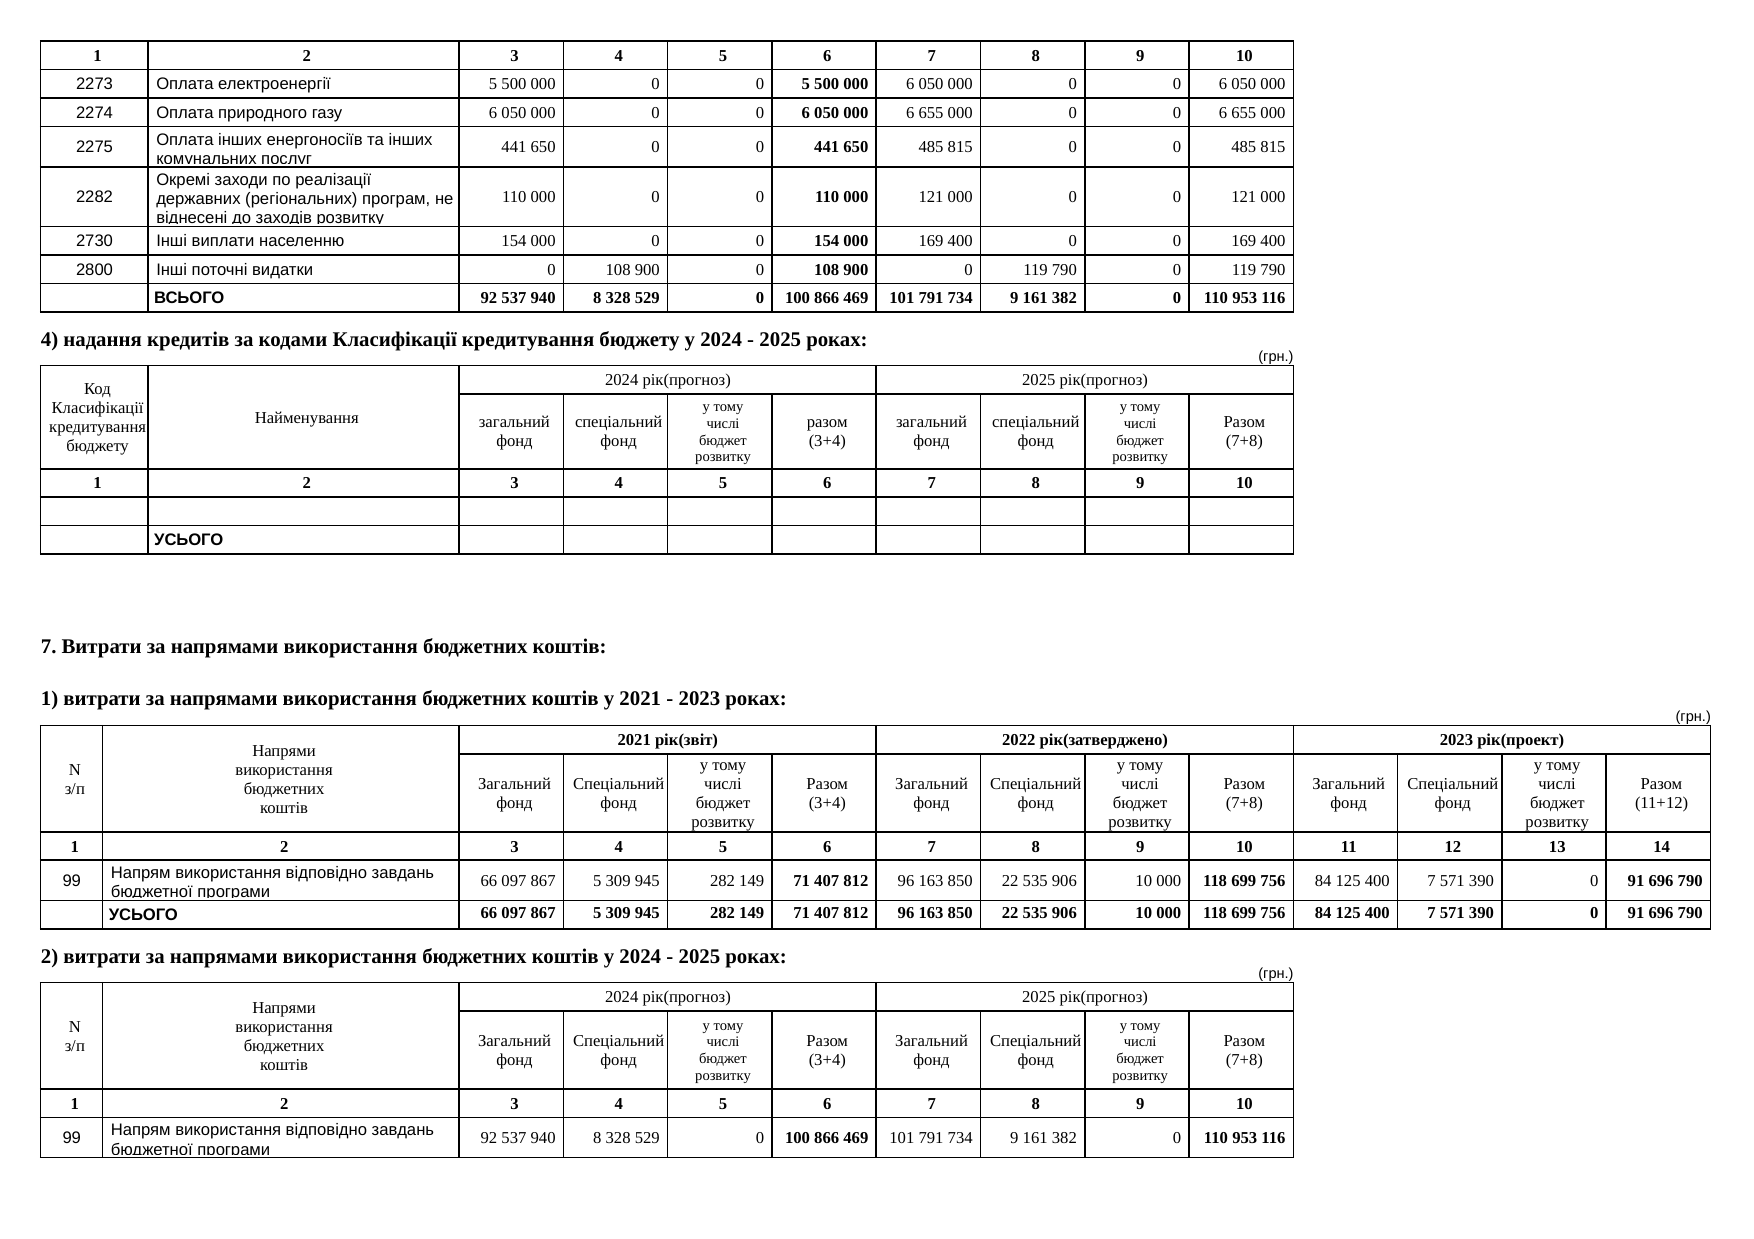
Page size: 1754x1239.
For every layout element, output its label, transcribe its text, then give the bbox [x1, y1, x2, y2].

table_cell [1294, 283, 1397, 311]
table_cell [1710, 1173, 1714, 1213]
table_cell 0 [668, 256, 771, 282]
table_cell [1502, 930, 1606, 982]
table_header [980, 0, 1085, 40]
table_cell [1294, 982, 1397, 1010]
table_cell 84 125 400 [1294, 901, 1397, 928]
table_cell [1710, 594, 1714, 634]
table_cell [1502, 283, 1606, 311]
table_cell 2 [103, 1090, 458, 1116]
table_cell 169 400 [877, 227, 980, 254]
table_cell 0 [1086, 127, 1188, 166]
table_cell [1606, 166, 1710, 226]
table_cell [1398, 1010, 1502, 1088]
table_cell Напрям використання відповідно завдань бюджетної програми [103, 861, 458, 900]
table_cell [1502, 496, 1606, 525]
table_cell 0 [564, 127, 667, 166]
table_cell 169 400 [1190, 227, 1293, 254]
table_cell [1715, 594, 1754, 634]
table_cell [1293, 553, 1397, 593]
table_cell Разом (3+4) [773, 755, 875, 831]
table_cell [1398, 553, 1502, 593]
table_cell [103, 1158, 148, 1173]
table_cell [0, 1173, 41, 1213]
table_cell Інші виплати населенню [149, 227, 458, 254]
table_cell [1715, 1157, 1754, 1173]
table_cell [1715, 1116, 1754, 1157]
table_cell N з/п [41, 983, 102, 1088]
table_cell 4) надання кредитів за кодами Класифікації кредитування бюджету у 2024 - 2025 роках: [41, 313, 1189, 365]
table_cell [41, 526, 147, 553]
table_cell 14 [1607, 833, 1710, 859]
table_header [668, 0, 772, 40]
table_cell 6 [773, 833, 875, 859]
table_cell 0 [1086, 284, 1188, 311]
table_cell 0 [981, 127, 1084, 166]
table_cell [459, 1158, 563, 1173]
table_cell [0, 831, 40, 859]
table_cell 7 [877, 470, 980, 496]
table_cell [1398, 982, 1502, 1010]
table_cell 6 [773, 470, 875, 496]
table_cell [0, 634, 41, 671]
table_cell 3 [460, 833, 563, 859]
table_cell 92 537 940 [460, 1118, 563, 1157]
table_cell 4 [564, 470, 667, 496]
table_cell 5 [668, 1090, 771, 1116]
table_cell [1502, 1116, 1606, 1157]
table_cell [41, 1173, 102, 1213]
table_cell 119 790 [1190, 256, 1293, 282]
table_cell [1293, 311, 1397, 365]
table_cell 485 815 [1190, 127, 1293, 166]
table_cell 119 790 [981, 256, 1084, 282]
table_cell [1294, 468, 1397, 496]
table_cell 8 [981, 470, 1084, 496]
table_cell [773, 498, 875, 525]
table_cell Загальний фонд [460, 755, 563, 831]
table_cell [1398, 525, 1502, 553]
table_cell [1294, 1116, 1397, 1157]
table_cell 1 [41, 833, 102, 859]
table_cell [980, 594, 1085, 634]
table_cell у тому числі бюджет розвитку [668, 1012, 771, 1088]
table_cell [1710, 126, 1714, 166]
table_cell спеціальний фонд [564, 395, 667, 468]
table_cell 2) витрати за напрямами використання бюджетних коштів у 2024 - 2025 роках: [41, 930, 1189, 982]
table_cell [0, 859, 40, 900]
table_cell [1502, 1088, 1606, 1116]
table_cell 2273 [41, 70, 147, 97]
table_cell 9 [1086, 42, 1188, 69]
table_cell [1398, 226, 1502, 254]
table_cell [876, 1158, 980, 1173]
table_cell (грн.) [1606, 671, 1710, 725]
table_cell [1398, 393, 1502, 468]
table_cell [1398, 1088, 1502, 1116]
table_cell 1 [41, 1090, 102, 1116]
table_cell [980, 1173, 1085, 1213]
table_cell [1502, 166, 1606, 226]
table_header [0, 0, 41, 40]
table_cell [877, 526, 980, 553]
table_cell 2 [149, 42, 458, 69]
table_cell [103, 594, 148, 634]
table_cell 92 537 940 [460, 284, 563, 311]
table_cell [1606, 311, 1710, 365]
table_cell [1606, 69, 1710, 97]
table_cell Окремі заходи по реалізації державних (регіональних) програм, не віднесені до заходів розвитку [149, 168, 458, 226]
table_cell 2730 [41, 227, 147, 254]
table_cell 10 [1190, 1090, 1293, 1116]
table_cell [877, 498, 980, 525]
table_header [1085, 0, 1189, 40]
table_cell 9 161 382 [981, 284, 1084, 311]
table_cell 2023 рік(проект) [1294, 726, 1710, 753]
table_cell [1294, 226, 1397, 254]
table_cell 22 535 906 [981, 861, 1084, 900]
table_cell 0 [1086, 227, 1188, 254]
table_cell [0, 928, 41, 982]
table_cell [876, 555, 980, 593]
table_cell 0 [668, 1118, 771, 1157]
table_cell [0, 982, 40, 1010]
table_cell [1715, 1173, 1754, 1213]
table_cell [1710, 226, 1714, 254]
table_cell 5 [668, 470, 771, 496]
table_cell 1 [41, 470, 147, 496]
table_cell 110 000 [773, 168, 875, 226]
table_header [1502, 0, 1606, 40]
table_cell [1398, 166, 1502, 226]
table_cell 282 149 [668, 901, 771, 928]
table_cell 71 407 812 [773, 901, 875, 928]
table_cell [0, 753, 40, 831]
table_cell Оплата інших енергоносіїв та інших комунальних послуг [149, 127, 458, 166]
table_cell 8 [981, 833, 1084, 859]
table_cell [1715, 496, 1754, 525]
table_cell 5 [668, 42, 771, 69]
table_cell [1502, 226, 1606, 254]
table_cell [668, 555, 772, 593]
table_cell [460, 498, 563, 525]
table_cell 1 [41, 42, 147, 69]
table_cell [1606, 930, 1710, 982]
table_cell [1606, 525, 1710, 553]
table_cell 91 696 790 [1607, 861, 1710, 900]
table_cell 11 [1294, 833, 1397, 859]
table_cell 96 163 850 [877, 901, 980, 928]
table_cell [1606, 283, 1710, 311]
table_cell 10 [1190, 833, 1293, 859]
table_cell [1502, 525, 1606, 553]
table_cell 8 [981, 1090, 1084, 1116]
table_cell 0 [668, 99, 771, 126]
table_cell [668, 594, 772, 634]
table_cell [1606, 468, 1710, 496]
table_cell [1294, 393, 1397, 468]
table_cell Разом (7+8) [1190, 395, 1293, 468]
table_cell Код Класифікації кредитування бюджету [41, 366, 147, 468]
table_cell [1710, 1010, 1714, 1088]
table_cell [876, 594, 980, 634]
table_cell [564, 498, 667, 525]
table_cell [0, 69, 40, 97]
table_cell [1398, 1173, 1502, 1213]
table_cell [1085, 555, 1189, 593]
table_cell [1606, 126, 1710, 166]
table_cell [1715, 40, 1754, 69]
table_cell [1710, 166, 1714, 226]
table_cell спеціальний фонд [981, 395, 1084, 468]
table_cell 0 [460, 256, 563, 282]
table_header [459, 0, 563, 40]
table_cell 2025 рік(прогноз) [877, 366, 1293, 393]
table_cell [1398, 1157, 1502, 1173]
table_cell Загальний фонд [877, 755, 980, 831]
table_cell 10 [1190, 470, 1293, 496]
table_cell [1502, 982, 1606, 1010]
table_cell 6 050 000 [877, 70, 980, 97]
table_cell у тому числі бюджет розвитку [668, 395, 771, 468]
table_cell 0 [1503, 861, 1605, 900]
table_cell [148, 1158, 459, 1173]
table_cell [41, 901, 102, 928]
table_cell 101 791 734 [877, 1118, 980, 1157]
table_cell 0 [564, 99, 667, 126]
table_cell [0, 1116, 40, 1157]
table_cell 0 [564, 227, 667, 254]
table_cell [0, 226, 40, 254]
table_cell [0, 1010, 40, 1088]
table_cell 0 [981, 99, 1084, 126]
table_cell Разом (11+12) [1607, 755, 1710, 831]
table_cell 282 149 [668, 861, 771, 900]
table_cell 2 [149, 470, 458, 496]
table_cell (грн.) [1189, 313, 1293, 365]
table_cell [1715, 982, 1754, 1010]
table_cell 9 [1086, 833, 1188, 859]
table_cell [1293, 594, 1397, 634]
table_cell [1398, 126, 1502, 166]
table_cell [1715, 831, 1754, 859]
table_cell [1715, 1088, 1754, 1116]
table_cell [1398, 283, 1502, 311]
table_cell 2 [103, 833, 458, 859]
table_cell Інші поточні видатки [149, 256, 458, 282]
table_cell 0 [1086, 70, 1188, 97]
table_cell [0, 40, 40, 69]
table_cell [1606, 1116, 1710, 1157]
table_cell разом (3+4) [773, 395, 875, 468]
table_cell [1294, 126, 1397, 166]
table_cell 485 815 [877, 127, 980, 166]
table_cell 2024 рік(прогноз) [460, 366, 875, 393]
table_cell 99 [41, 1118, 102, 1157]
table_cell [1715, 928, 1754, 982]
table_cell 154 000 [460, 227, 563, 254]
table_cell [1710, 468, 1714, 496]
table_cell 8 [981, 42, 1084, 69]
table_cell 0 [981, 168, 1084, 226]
table_cell [103, 1173, 148, 1213]
table_cell [1085, 1173, 1189, 1213]
table_cell [1502, 40, 1606, 69]
table_cell [148, 594, 459, 634]
table_cell [1398, 365, 1502, 393]
table_cell [1710, 553, 1714, 593]
table_cell [1189, 594, 1293, 634]
table_cell [773, 526, 875, 553]
table_header [103, 0, 148, 40]
table_cell [1715, 859, 1754, 900]
table_cell [459, 555, 563, 593]
table_cell [1502, 1010, 1606, 1088]
table_cell [1715, 69, 1754, 97]
table_cell УСЬОГО [149, 526, 458, 553]
table_cell [0, 393, 40, 468]
table_cell [563, 555, 668, 593]
table_cell [1710, 496, 1714, 525]
table_cell ВСЬОГО [149, 284, 458, 311]
table_cell 0 [981, 70, 1084, 97]
table_cell 110 000 [460, 168, 563, 226]
table_cell [1398, 254, 1502, 282]
table_cell [981, 526, 1084, 553]
table_cell 5 500 000 [773, 70, 875, 97]
table_cell [1710, 311, 1714, 365]
table_cell [1710, 40, 1714, 69]
table_cell [1294, 525, 1397, 553]
table_header [1293, 0, 1397, 40]
table_cell 7 571 390 [1398, 861, 1501, 900]
table_cell [772, 1173, 876, 1213]
table_cell 3 [460, 470, 563, 496]
table_cell Загальний фонд [460, 1012, 563, 1088]
table_cell 9 [1086, 1090, 1188, 1116]
table_cell 4 [564, 833, 667, 859]
table_cell [1715, 365, 1754, 393]
table_cell [0, 1088, 40, 1116]
table_cell [0, 166, 40, 226]
table_cell 91 696 790 [1607, 901, 1710, 928]
table_cell [41, 284, 147, 311]
table_cell Напрями використання бюджетних коштів [103, 983, 458, 1088]
table_cell [0, 525, 40, 553]
table_cell [1710, 69, 1714, 97]
table_cell [1502, 1157, 1606, 1173]
table_cell [0, 725, 40, 753]
table_cell Спеціальний фонд [1398, 755, 1501, 831]
table_cell [0, 254, 40, 282]
table_cell 7 [877, 42, 980, 69]
table_cell [0, 365, 40, 393]
table_cell [1398, 97, 1502, 126]
table_cell 100 866 469 [773, 1118, 875, 1157]
table_cell 0 [1086, 168, 1188, 226]
table_cell 7 571 390 [1398, 901, 1501, 928]
table_cell [1715, 468, 1754, 496]
table_cell [149, 498, 458, 525]
table_cell [1502, 393, 1606, 468]
table_cell [1294, 254, 1397, 282]
table_cell [563, 1173, 668, 1213]
table_cell [1710, 254, 1714, 282]
table_cell [1715, 900, 1754, 928]
table_header [772, 0, 876, 40]
table_cell 110 953 116 [1190, 1118, 1293, 1157]
table_cell [1502, 126, 1606, 166]
table_cell 12 [1398, 833, 1501, 859]
table_cell 118 699 756 [1190, 861, 1293, 900]
table_cell [41, 1158, 102, 1173]
table_cell [1606, 1010, 1710, 1088]
table_cell [0, 126, 40, 166]
table_cell [1293, 930, 1397, 982]
table_cell [1715, 671, 1754, 725]
table_cell 13 [1503, 833, 1605, 859]
table_cell 5 309 945 [564, 901, 667, 928]
table_cell [0, 496, 40, 525]
table_cell [1294, 97, 1397, 126]
table_cell 6 050 000 [460, 99, 563, 126]
table_cell [1606, 496, 1710, 525]
table_cell 5 [668, 833, 771, 859]
table_cell [1294, 496, 1397, 525]
table_cell 108 900 [773, 256, 875, 282]
table_cell [1502, 553, 1606, 593]
table_cell [1294, 69, 1397, 97]
table_cell 10 000 [1086, 861, 1188, 900]
table_cell 2025 рік(прогноз) [877, 983, 1293, 1010]
table_cell [1606, 40, 1710, 69]
table_cell N з/п [41, 726, 102, 831]
table_header [1189, 0, 1293, 40]
table_cell 110 953 116 [1190, 284, 1293, 311]
table_cell [1398, 1116, 1502, 1157]
table_cell [1606, 1173, 1710, 1213]
table_cell 10 000 [1086, 901, 1188, 928]
table_cell [1710, 928, 1714, 982]
table_cell [1710, 982, 1714, 1010]
table_cell [1715, 283, 1754, 311]
table_cell 121 000 [1190, 168, 1293, 226]
table_cell [41, 498, 147, 525]
table_cell [1086, 526, 1188, 553]
table_cell [1502, 594, 1606, 634]
table_cell [0, 97, 40, 126]
table_cell 0 [1086, 1118, 1188, 1157]
table_cell [1606, 1088, 1710, 1116]
table_cell [563, 594, 668, 634]
table_header [1715, 0, 1754, 40]
table_cell [1715, 254, 1754, 282]
table_cell [1710, 525, 1714, 553]
table_cell 154 000 [773, 227, 875, 254]
table_cell 2800 [41, 256, 147, 282]
table_cell 71 407 812 [773, 861, 875, 900]
table_cell [1710, 671, 1714, 725]
table_cell [1398, 311, 1502, 365]
table_cell 100 866 469 [773, 284, 875, 311]
table_cell [1502, 365, 1606, 393]
table_header [876, 0, 980, 40]
table_cell 0 [668, 227, 771, 254]
table_cell 0 [1086, 99, 1188, 126]
table_cell [1606, 553, 1710, 593]
table_cell [1710, 1088, 1714, 1116]
table_cell у тому числі бюджет розвитку [668, 755, 771, 831]
table_cell [1293, 1157, 1397, 1173]
table_cell 6 050 000 [773, 99, 875, 126]
table_cell [1086, 498, 1188, 525]
table_cell [1715, 553, 1754, 593]
table_cell Загальний фонд [877, 1012, 980, 1088]
table_cell 2275 [41, 127, 147, 166]
table_cell 6 050 000 [1190, 70, 1293, 97]
table_header [41, 0, 102, 40]
table_header [1710, 0, 1714, 40]
table_cell [0, 283, 40, 311]
table_cell 0 [1086, 256, 1188, 282]
table_cell [148, 555, 459, 593]
table_cell УСЬОГО [103, 901, 458, 928]
table_cell [876, 1173, 980, 1213]
table_cell [1398, 69, 1502, 97]
table_cell 1) витрати за напрямами використання бюджетних коштів у 2021 - 2023 роках: [41, 671, 1606, 725]
table_cell 5 309 945 [564, 861, 667, 900]
table_cell 84 125 400 [1294, 861, 1397, 900]
table_cell 0 [1503, 901, 1605, 928]
table_cell 4 [564, 42, 667, 69]
table_cell [980, 1158, 1085, 1173]
table_cell [1294, 40, 1397, 69]
table_header [1398, 0, 1502, 40]
table_cell Разом (7+8) [1190, 755, 1293, 831]
table_cell [1606, 226, 1710, 254]
table_cell 7 [877, 833, 980, 859]
table_cell 118 699 756 [1190, 901, 1293, 928]
table_cell [564, 526, 667, 553]
table_cell Спеціальний фонд [564, 1012, 667, 1088]
table_cell Разом (7+8) [1190, 1012, 1293, 1088]
table_cell 3 [460, 1090, 563, 1116]
table_cell 101 791 734 [877, 284, 980, 311]
table_cell 8 328 529 [564, 284, 667, 311]
table_cell [1189, 1173, 1293, 1213]
table_cell у тому числі бюджет розвитку [1503, 755, 1605, 831]
table_cell [103, 555, 148, 593]
table_cell 9 161 382 [981, 1118, 1084, 1157]
table_cell [459, 594, 563, 634]
table_cell [1715, 97, 1754, 126]
table_cell 6 655 000 [877, 99, 980, 126]
table_cell [41, 555, 102, 593]
table_header [1606, 0, 1710, 40]
table_cell [1085, 1158, 1189, 1173]
table_cell [1606, 594, 1710, 634]
table_cell 66 097 867 [460, 861, 563, 900]
table_cell 0 [668, 168, 771, 226]
table_cell (грн.) [1189, 930, 1293, 982]
table_cell [1715, 126, 1754, 166]
table_cell [1189, 1158, 1293, 1173]
table_cell у тому числі бюджет розвитку [1086, 755, 1188, 831]
table_cell [0, 553, 41, 593]
table_cell 22 535 906 [981, 901, 1084, 928]
table_cell 7. Витрати за напрямами використання бюджетних коштів: [41, 634, 1714, 671]
table_cell [1398, 468, 1502, 496]
table_cell [668, 498, 771, 525]
table_cell 96 163 850 [877, 861, 980, 900]
table_cell Оплата природного газу [149, 99, 458, 126]
table_header [148, 0, 459, 40]
table_cell 2274 [41, 99, 147, 126]
table_cell [459, 1173, 563, 1213]
table_cell [1715, 753, 1754, 831]
table_cell [1502, 1173, 1606, 1213]
table_cell [148, 1173, 459, 1213]
table_cell Спеціальний фонд [981, 1012, 1084, 1088]
table_cell 2024 рік(прогноз) [460, 983, 875, 1010]
table_cell [1715, 634, 1754, 671]
table_cell 0 [877, 256, 980, 282]
table_cell 10 [1190, 42, 1293, 69]
table_cell Напрям використання відповідно завдань бюджетної програми [103, 1118, 458, 1157]
table_cell [1502, 311, 1606, 365]
table_cell 0 [668, 127, 771, 166]
table_cell 441 650 [773, 127, 875, 166]
table_cell [1398, 594, 1502, 634]
table_cell Оплата електроенергії [149, 70, 458, 97]
table_cell [563, 1158, 668, 1173]
table_cell 6 [773, 1090, 875, 1116]
table_cell [1715, 393, 1754, 468]
table_cell [1502, 97, 1606, 126]
table_cell Разом (3+4) [773, 1012, 875, 1088]
table_cell 7 [877, 1090, 980, 1116]
table_cell [1502, 254, 1606, 282]
table_cell [1606, 365, 1710, 393]
table_cell [1606, 97, 1710, 126]
table_cell [772, 1158, 876, 1173]
table_cell 2022 рік(затверджено) [877, 726, 1293, 753]
table_cell [1710, 1116, 1714, 1157]
table_cell 9 [1086, 470, 1188, 496]
table_cell Спеціальний фонд [981, 755, 1084, 831]
table_cell [668, 1158, 772, 1173]
table_cell 121 000 [877, 168, 980, 226]
table_cell у тому числі бюджет розвитку [1086, 1012, 1188, 1088]
table_cell загальний фонд [460, 395, 563, 468]
table_cell 6 655 000 [1190, 99, 1293, 126]
table_cell 108 900 [564, 256, 667, 282]
table_cell [772, 555, 876, 593]
table_cell [980, 555, 1085, 593]
table_cell [1715, 725, 1754, 753]
table_cell [1715, 525, 1754, 553]
table_cell Напрями використання бюджетних коштів [103, 726, 458, 831]
table_cell [1606, 254, 1710, 282]
table_cell [1710, 283, 1714, 311]
table_cell 8 328 529 [564, 1118, 667, 1157]
table_cell Спеціальний фонд [564, 755, 667, 831]
table_header [563, 0, 668, 40]
table_cell [1085, 594, 1189, 634]
table_cell [1502, 468, 1606, 496]
table_cell [0, 900, 40, 928]
table_cell [1710, 1157, 1714, 1173]
table_cell [1715, 166, 1754, 226]
table_cell 0 [668, 70, 771, 97]
table_cell [1190, 526, 1293, 553]
table_cell 0 [564, 70, 667, 97]
table_cell [1294, 365, 1397, 393]
table_cell [981, 498, 1084, 525]
table_cell 0 [564, 168, 667, 226]
table_cell 5 500 000 [460, 70, 563, 97]
table_cell 2021 рік(звіт) [460, 726, 875, 753]
table_cell [1715, 1010, 1754, 1088]
table_cell [0, 594, 41, 634]
table_cell [1710, 97, 1714, 126]
table_cell [0, 1157, 41, 1173]
table_cell [1294, 166, 1397, 226]
table_cell [0, 468, 40, 496]
table_cell [1294, 1010, 1397, 1088]
table_cell 66 097 867 [460, 901, 563, 928]
table_cell Найменування [149, 366, 458, 468]
table_cell 99 [41, 861, 102, 900]
table_cell загальний фонд [877, 395, 980, 468]
table_cell [1715, 226, 1754, 254]
table_cell [1502, 69, 1606, 97]
table_cell [1398, 496, 1502, 525]
table_cell [668, 526, 771, 553]
table_cell [460, 526, 563, 553]
table_cell [1606, 982, 1710, 1010]
table_cell [41, 594, 102, 634]
table_cell [1293, 1173, 1397, 1213]
table_cell [1294, 1088, 1397, 1116]
table_cell [1710, 393, 1714, 468]
table_cell [1398, 930, 1502, 982]
table_cell [1715, 311, 1754, 365]
table_cell 2282 [41, 168, 147, 226]
table_cell 441 650 [460, 127, 563, 166]
table_cell [1710, 365, 1714, 393]
table_cell Загальний фонд [1294, 755, 1397, 831]
table_cell 0 [981, 227, 1084, 254]
table_cell 3 [460, 42, 563, 69]
table_cell [1189, 555, 1293, 593]
table_cell [1398, 40, 1502, 69]
table_cell 0 [668, 284, 771, 311]
table_cell [1190, 498, 1293, 525]
table_cell [0, 311, 41, 365]
table_cell [0, 671, 41, 725]
table_cell [668, 1173, 772, 1213]
table_cell [772, 594, 876, 634]
table_cell 6 [773, 42, 875, 69]
table_cell [1606, 393, 1710, 468]
table_cell [1606, 1157, 1710, 1173]
table_cell 4 [564, 1090, 667, 1116]
table_cell у тому числі бюджет розвитку [1086, 395, 1188, 468]
